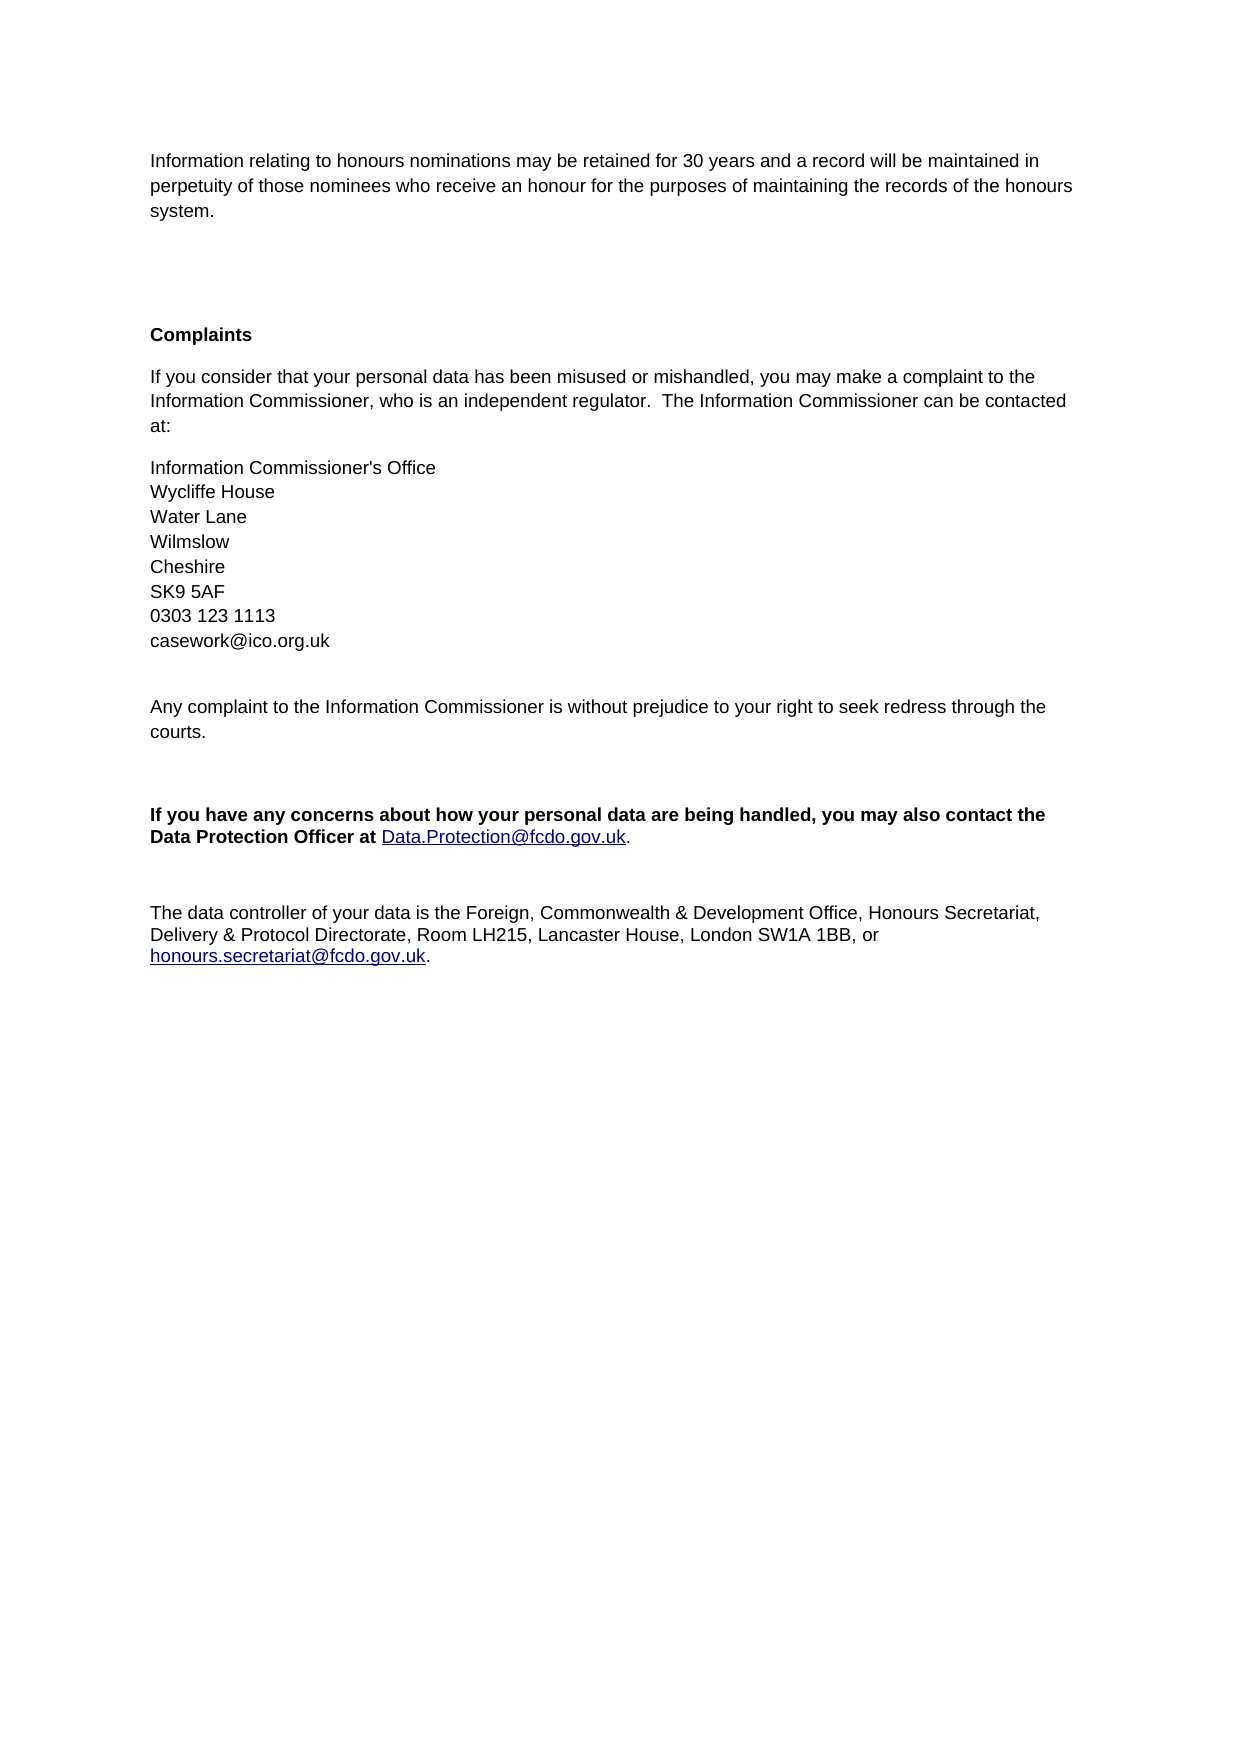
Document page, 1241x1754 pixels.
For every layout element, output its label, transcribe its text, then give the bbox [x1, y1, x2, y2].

text Cheshire [150, 556, 1090, 577]
text Any complaint to the Information Commissioner is without prejudice to your right to seek redress through the courts. [150, 696, 1090, 743]
text Water Lane [150, 506, 1090, 528]
text The data controller of your data is the Foreign, Commonwealth & Development Office, Honours Secretariat, Delivery & Protocol Directorate, Room LH215, Lancaster House, London SW1A 1BB, or honours.secretariat@fcdo.gov.uk. [150, 902, 1090, 967]
text Wycliffe House [150, 481, 1090, 503]
text Information Commissioner's Office [150, 456, 1090, 478]
text casework@ico.org.uk [150, 630, 1090, 652]
text Wilmslow [150, 531, 1090, 552]
text If you have any concerns about how your personal data are being handled, you may also contact the Data Protection Officer at Data.Protection@fcdo.gov.uk. [150, 804, 1090, 847]
text Information relating to honours nominations may be retained for 30 years and a record will be maintained in perpetuity of those nominees who receive an honour for the purposes of maintaining the records of the honours system. [150, 150, 1090, 221]
text If you consider that your personal data has been misused or mishandled, you may make a complaint to the Information Commissioner, who is an independent regulator. The Information Commissioner can be contacted at: [150, 365, 1090, 437]
text Complaints [150, 324, 1090, 346]
text SK9 5AF [150, 580, 1090, 602]
text 0303 123 1113 [150, 605, 1090, 627]
